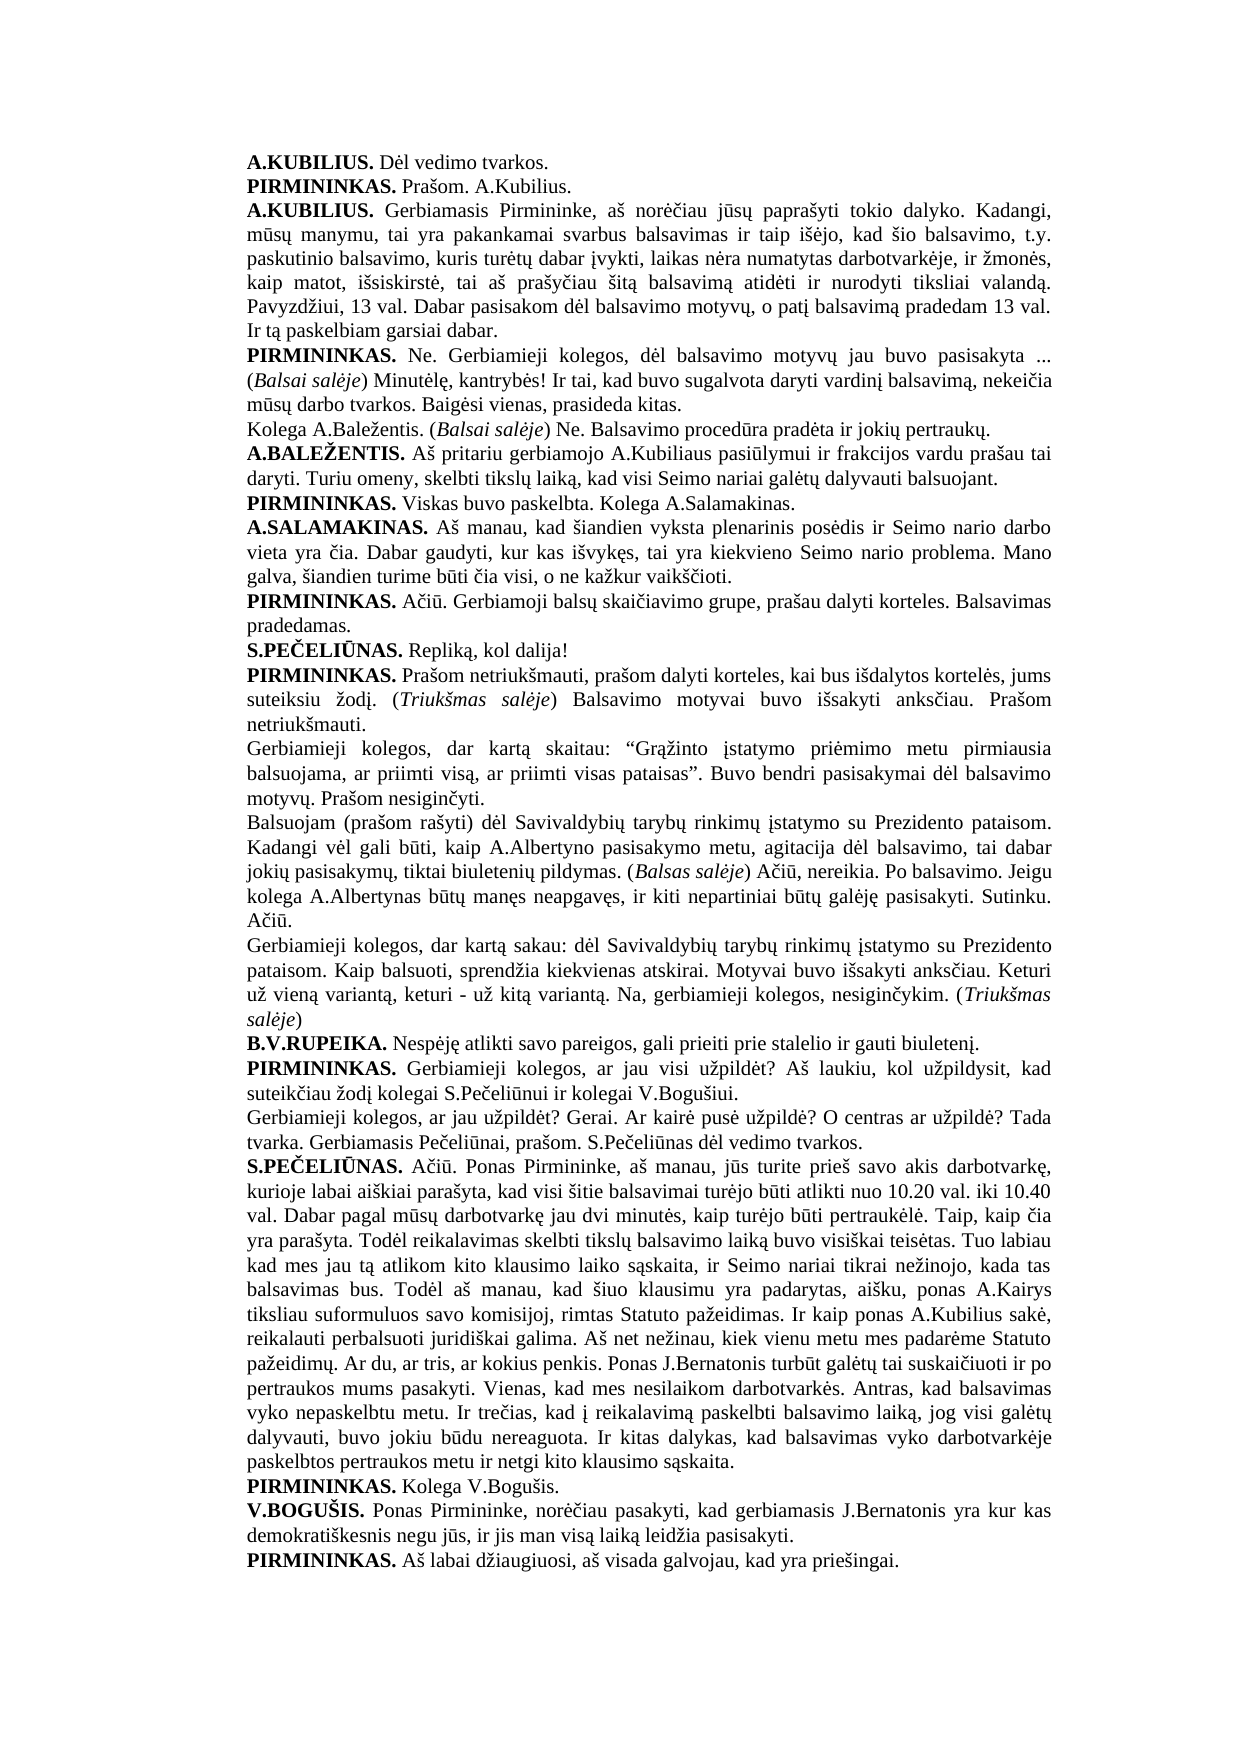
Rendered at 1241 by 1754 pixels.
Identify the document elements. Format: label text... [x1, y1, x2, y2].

text PIRMININKAS. Aš labai džiaugiuosi, aš visada galvojau, kad yra priešingai. [247, 1547, 1053, 1572]
text Gerbiamieji kolegos, dar kartą sakau: dėl Savivaldybių tarybų rinkimų įstatymo su Prezidento pataisom. Kaip balsuoti, sprendžia kiekvienas atskirai. Motyvai buvo išsakyti anksčiau. Keturi už vieną variantą, keturi - už kitą variantą. Na, gerbiamieji kolegos, nesiginčykim. (Triukšmas salėje) [247, 932, 1053, 1031]
text PIRMININKAS. Prašom netriukšmauti, prašom dalyti korteles, kai bus išdalytos kortelės, jums suteiksiu žodį. (Triukšmas salėje) Balsavimo motyvai buvo išsakyti anksčiau. Prašom netriukšmauti. [247, 662, 1053, 736]
text Gerbiamieji kolegos, dar kartą skaitau: “Grąžinto įstatymo priėmimo metu pirmiausia balsuojama, ar priimti visą, ar priimti visas pataisas”. Buvo bendri pasisakymai dėl balsavimo motyvų. Prašom nesiginčyti. [247, 736, 1053, 809]
text A.KUBILIUS. Dėl vedimo tvarkos. [247, 150, 1053, 174]
text Gerbiamieji kolegos, ar jau užpildėt? Gerai. Ar kairė pusė užpildė? O centras ar užpildė? Tada tvarka. Gerbiamasis Pečeliūnai, prašom. S.Pečeliūnas dėl vedimo tvarkos. [247, 1104, 1053, 1154]
text Balsuojam (prašom rašyti) dėl Savivaldybių tarybų rinkimų įstatymo su Prezidento pataisom. Kadangi vėl gali būti, kaip A.Albertyno pasisakymo metu, agitacija dėl balsavimo, tai dabar jokių pasisakymų, tiktai biuletenių pildymas. (Balsas salėje) Ačiū, nereikia. Po balsavimo. Jeigu kolega A.Albertynas būtų manęs neapgavęs, ir kiti nepartiniai būtų galėję pasisakyti. Sutinku. Ačiū. [247, 809, 1053, 932]
text A.SALAMAKINAS. Aš manau, kad šiandien vyksta plenarinis posėdis ir Seimo nario darbo vieta yra čia. Dabar gaudyti, kur kas išvykęs, tai yra kiekvieno Seimo nario problema. Mano galva, šiandien turime būti čia visi, o ne kažkur vaikščioti. [247, 514, 1053, 588]
text V.BOGUŠIS. Ponas Pirmininke, norėčiau pasakyti, kad gerbiamasis J.Bernatonis yra kur kas demokratiškesnis negu jūs, ir jis man visą laiką leidžia pasisakyti. [247, 1498, 1053, 1547]
text S.PEČELIŪNAS. Repliką, kol dalija! [247, 637, 1053, 662]
text A.BALEŽENTIS. Aš pritariu gerbiamojo A.Kubiliaus pasiūlymui ir frakcijos vardu prašau tai daryti. Turiu omeny, skelbti tikslų laiką, kad visi Seimo nariai galėtų dalyvauti balsuojant. [247, 441, 1053, 490]
text S.PEČELIŪNAS. Ačiū. Ponas Pirmininke, aš manau, jūs turite prieš savo akis darbotvarkę, kurioje labai aiškiai parašyta, kad visi šitie balsavimai turėjo būti atlikti nuo 10.20 val. iki 10.40 val. Dabar pagal mūsų darbotvarkę jau dvi minutės, kaip turėjo būti pertraukėlė. Taip, kaip čia yra parašyta. Todėl reikalavimas skelbti tikslų balsavimo laiką buvo visiškai teisėtas. Tuo labiau kad mes jau tą atlikom kito klausimo laiko sąskaita, ir Seimo nariai tikrai nežinojo, kada tas balsavimas bus. Todėl aš manau, kad šiuo klausimu yra padarytas, aišku, ponas A.Kairys tiksliau suformuluos savo komisijoj, rimtas Statuto pažeidimas. Ir kaip ponas A.Kubilius sakė, reikalauti perbalsuoti juridiškai galima. Aš net nežinau, kiek vienu metu mes padarėme Statuto pažeidimų. Ar du, ar tris, ar kokius penkis. Ponas J.Bernatonis turbūt galėtų tai suskaičiuoti ir po pertraukos mums pasakyti. Vienas, kad mes nesilaikom darbotvarkės. Antras, kad balsavimas vyko nepaskelbtu metu. Ir trečias, kad į reikalavimą paskelbti balsavimo laiką, jog visi galėtų dalyvauti, buvo jokiu būdu nereaguota. Ir kitas dalykas, kad balsavimas vyko darbotvarkėje paskelbtos pertraukos metu ir netgi kito klausimo sąskaita. [247, 1154, 1053, 1473]
text PIRMININKAS. Kolega V.Bogušis. [247, 1473, 1053, 1498]
text Kolega A.Baležentis. (Balsai salėje) Ne. Balsavimo procedūra pradėta ir jokių pertraukų. [247, 416, 1053, 441]
text PIRMININKAS. Gerbiamieji kolegos, ar jau visi užpildėt? Aš laukiu, kol užpildysit, kad suteikčiau žodį kolegai S.Pečeliūnui ir kolegai V.Bogušiui. [247, 1055, 1053, 1104]
text PIRMININKAS. Ačiū. Gerbiamoji balsų skaičiavimo grupe, prašau dalyti korteles. Balsavimas pradedamas. [247, 588, 1053, 637]
text B.V.RUPEIKA. Nespėję atlikti savo pareigos, gali prieiti prie stalelio ir gauti biuletenį. [247, 1031, 1053, 1055]
text A.KUBILIUS. Gerbiamasis Pirmininke, aš norėčiau jūsų paprašyti tokio dalyko. Kadangi, mūsų manymu, tai yra pakankamai svarbus balsavimas ir taip išėjo, kad šio balsavimo, t.y. paskutinio balsavimo, kuris turėtų dabar įvykti, laikas nėra numatytas darbotvarkėje, ir žmonės, kaip matot, išsiskirstė, tai aš prašyčiau šitą balsavimą atidėti ir nurodyti tiksliai valandą. Pavyzdžiui, 13 val. Dabar pasisakom dėl balsavimo motyvų, o patį balsavimą pradedam 13 val. Ir tą paskelbiam garsiai dabar. [247, 198, 1053, 342]
text PIRMININKAS. Prašom. A.Kubilius. [247, 174, 1053, 198]
text PIRMININKAS. Viskas buvo paskelbta. Kolega A.Salamakinas. [247, 490, 1053, 514]
text PIRMININKAS. Ne. Gerbiamieji kolegos, dėl balsavimo motyvų jau buvo pasisakyta ... (Balsai salėje) Minutėlę, kantrybės! Ir tai, kad buvo sugalvota daryti vardinį balsavimą, nekeičia mūsų darbo tvarkos. Baigėsi vienas, prasideda kitas. [247, 342, 1053, 416]
